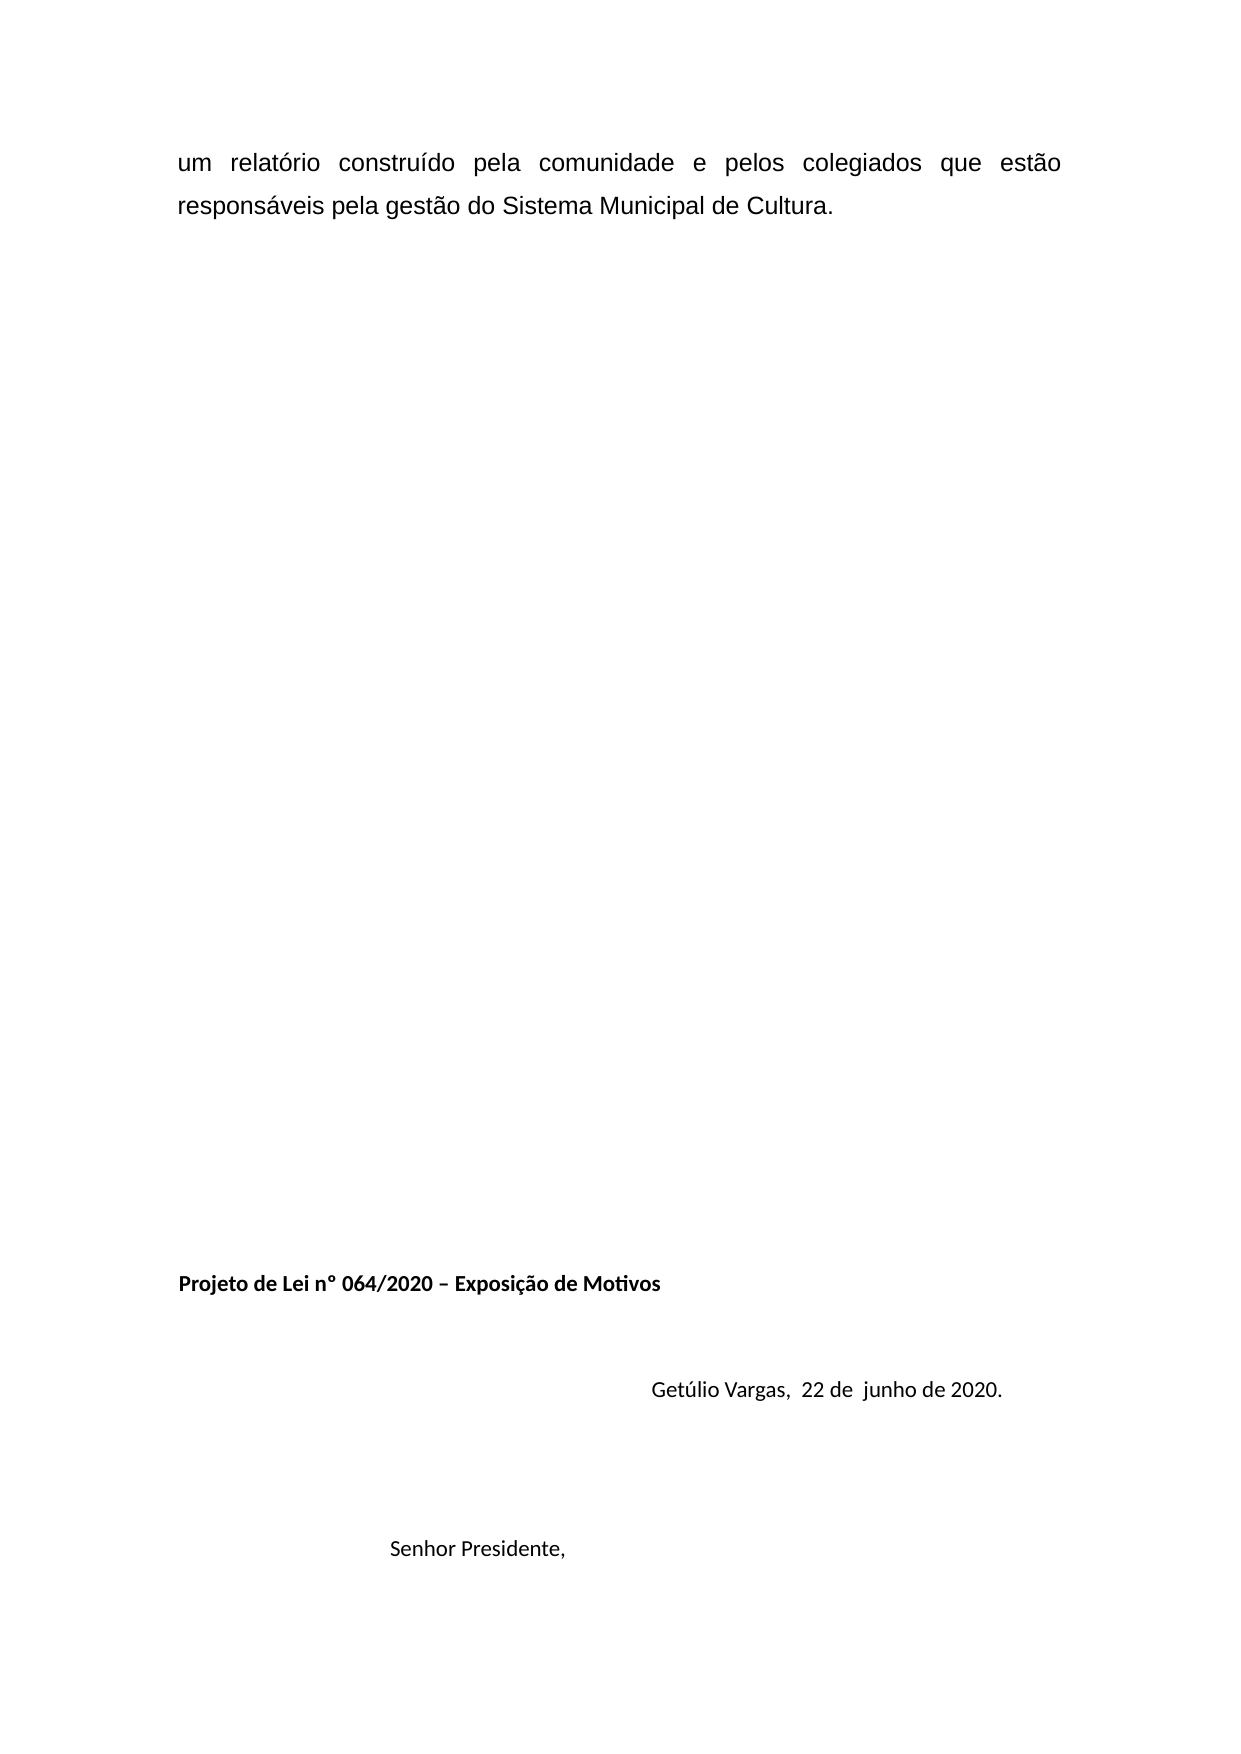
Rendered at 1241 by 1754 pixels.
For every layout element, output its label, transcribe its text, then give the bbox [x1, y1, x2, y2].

text Getúlio Vargas, 22 de junho de 2020. [415, 1375, 1066, 1403]
text Projeto de Lei nº 064/2020 – Exposição de Motivos [179, 1269, 938, 1297]
text Senhor Presidente, [179, 1534, 1064, 1562]
text um relatório construído pela comunidade e pelos colegiados que estão responsáveis pela gestão do Sistema Municipal de Cultura. [177, 148, 1063, 219]
